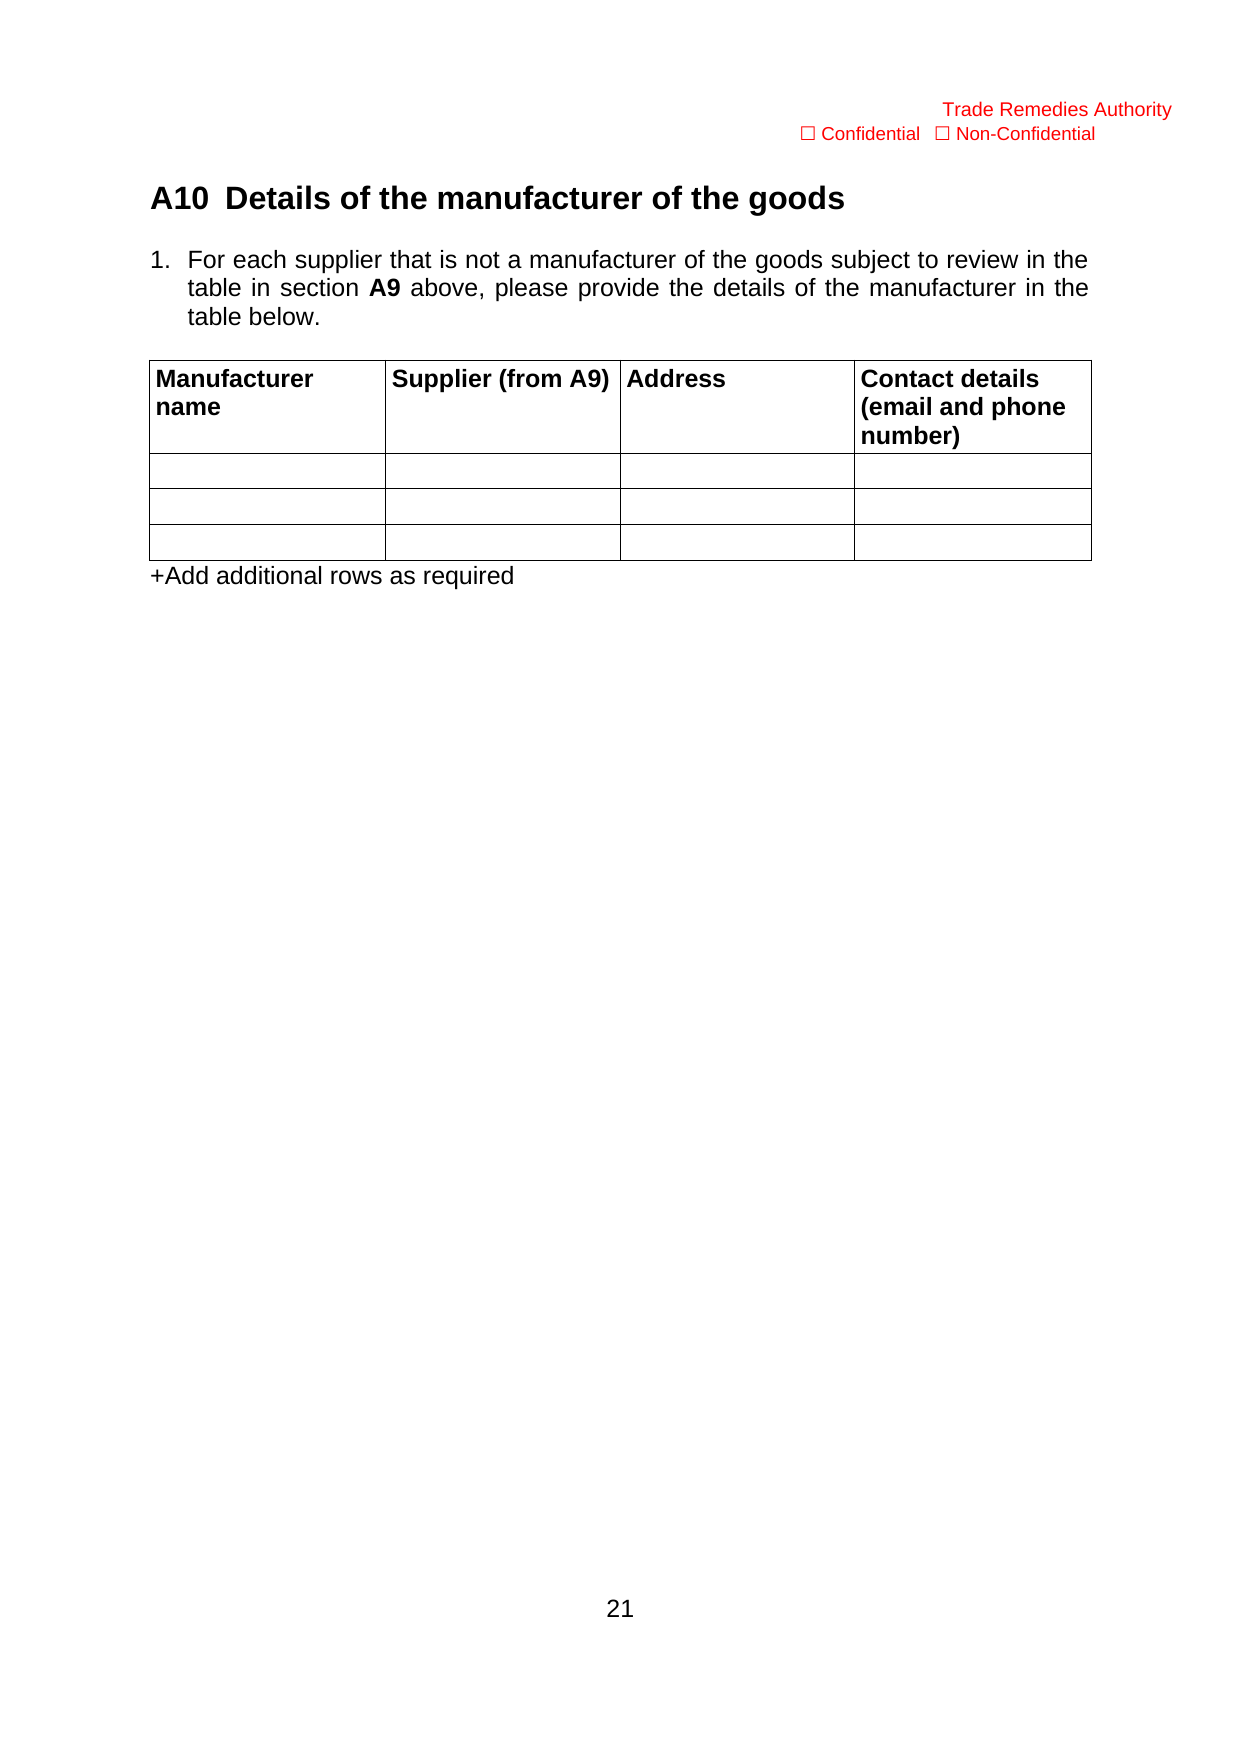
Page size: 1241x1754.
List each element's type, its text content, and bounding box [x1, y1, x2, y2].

table_cell [855, 454, 1091, 488]
table_cell [386, 525, 620, 559]
table_cell [150, 525, 385, 559]
table_header Contact details (email and phone number) [855, 361, 1091, 453]
table_cell [855, 525, 1091, 559]
table_cell [386, 454, 620, 488]
table_cell [386, 489, 620, 524]
table_header Supplier (from A9) [386, 361, 620, 453]
table_cell [621, 489, 854, 524]
table_header Address [621, 361, 854, 453]
table_cell [621, 525, 854, 559]
list For each supplier that is not a manufacturer of the goods subject to review in the table in section A9 above, please provide the details of the manufacturer in the table below. [150, 244, 1090, 331]
table_cell [621, 454, 854, 488]
table_cell [855, 489, 1091, 524]
text A10 Details of the manufacturer of the goods [150, 179, 1090, 216]
table_cell [150, 454, 385, 488]
table_cell [150, 489, 385, 524]
text +Add additional rows as required [150, 561, 1090, 589]
table_header Manufacturer name [150, 361, 385, 453]
